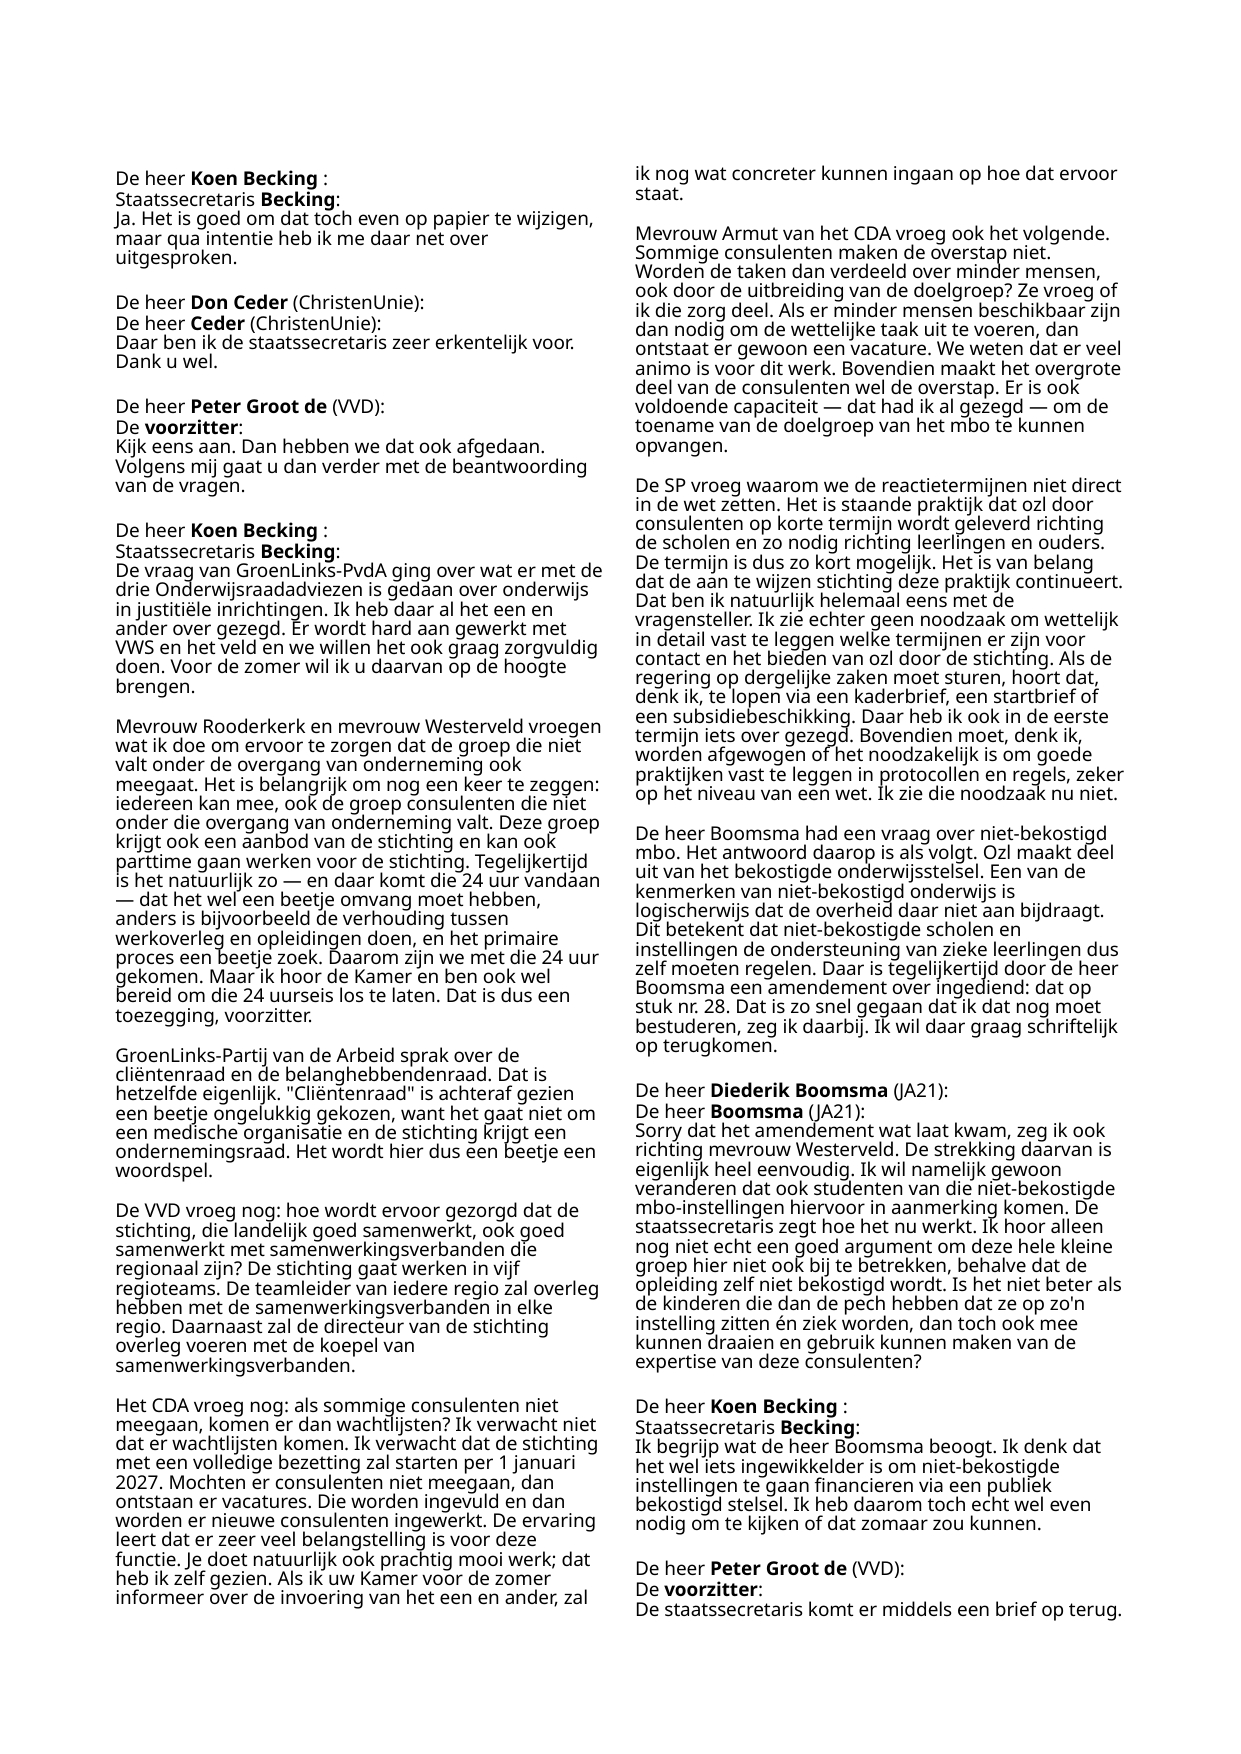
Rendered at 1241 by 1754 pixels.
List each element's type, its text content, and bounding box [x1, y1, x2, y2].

text De heer Peter Groot de (VVD): [115, 393, 605, 419]
text Het CDA vroeg nog: als sommige consulenten niet meegaan, komen er dan wachtlijsten? Ik verwacht niet dat er wachtlijsten komen. Ik verwacht dat de stichting met een volledige bezetting zal starten per 1 januari 2027. Mochten er consulenten niet meegaan, dan ontstaan er vacatures. Die worden ingevuld en dan worden er nieuwe consulenten ingewerkt. De ervaring leert dat er zeer veel belangstelling is voor deze functie. Je doet natuurlijk ook prachtig mooi werk; dat heb ik zelf gezien. Als ik uw Kamer voor de zomer informeer over de invoering van het een en ander, zal [115, 1397, 605, 1608]
text De staatssecretaris komt er middels een brief op terug. [635, 1601, 1125, 1620]
text Mevrouw Armut van het CDA vroeg ook het volgende. Sommige consulenten maken de overstap niet. Worden de taken dan verdeeld over minder mensen, ook door de uitbreiding van de doelgroep? Ze vroeg of ik die zorg deel. Als er minder mensen beschikbaar zijn dan nodig om de wettelijke taak uit te voeren, dan ontstaat er gewoon een vacature. We weten dat er veel animo is voor dit werk. Bovendien maakt het overgrote deel van de consulenten wel de overstap. Er is ook voldoende capaciteit — dat had ik al gezegd — om de toename van de doelgroep van het mbo te kunnen opvangen. [635, 224, 1125, 456]
text De VVD vroeg nog: hoe wordt ervoor gezorgd dat de stichting, die landelijk goed samenwerkt, ook goed samenwerkt met samenwerkingsverbanden die regionaal zijn? De stichting gaat werken in vijf regioteams. De teamleider van iedere regio zal overleg hebben met de samenwerkingsverbanden in elke regio. Daarnaast zal de directeur van de stichting overleg voeren met de koepel van samenwerkingsverbanden. [115, 1202, 605, 1376]
text De heer Don Ceder (ChristenUnie): [115, 289, 605, 315]
text De heer Peter Groot de (VVD): [635, 1556, 1125, 1581]
text De SP vroeg waarom we de reactietermijnen niet direct in de wet zetten. Het is staande praktijk dat ozl door consulenten op korte termijn wordt geleverd richting de scholen en zo nodig richting leerlingen en ouders. De termijn is dus zo kort mogelijk. Het is van belang dat de aan te wijzen stichting deze praktijk continueert. Dat ben ik natuurlijk helemaal eens met de vragensteller. Ik zie echter geen noodzaak om wettelijk in detail vast te leggen welke termijnen er zijn voor contact en het bieden van ozl door de stichting. Als de regering op dergelijke zaken moet sturen, hoort dat, denk ik, te lopen via een kaderbrief, een startbrief of een subsidiebeschikking. Daar heb ik ook in de eerste termijn iets over gezegd. Bovendien moet, denk ik, worden afgewogen of het noodzakelijk is om goede praktijken vast te leggen in protocollen en regels, zeker op het niveau van een wet. Ik zie die noodzaak nu niet. [635, 477, 1125, 804]
text Staatssecretaris Becking: [115, 191, 605, 210]
text De heer Koen Becking : [635, 1393, 1125, 1419]
text De vraag van GroenLinks-PvdA ging over wat er met de drie Onderwijsraadadviezen is gedaan over onderwijs in justitiële inrichtingen. Ik heb daar al het een en ander over gezegd. Er wordt hard aan gewerkt met VWS en het veld en we willen het ook graag zorgvuldig doen. Voor de zomer wil ik u daarvan op de hoogte brengen. [115, 562, 605, 697]
text De heer Koen Becking : [115, 517, 605, 543]
text De heer Koen Becking : [115, 165, 605, 191]
text De heer Ceder (ChristenUnie): [115, 315, 605, 334]
text ik nog wat concreter kunnen ingaan op hoe dat ervoor staat. [635, 165, 1125, 204]
text Kijk eens aan. Dan hebben we dat ook afgedaan. Volgens mij gaat u dan verder met de beantwoording van de vragen. [115, 438, 605, 496]
text GroenLinks-Partij van de Arbeid sprak over de cliëntenraad en de belanghebbendenraad. Dat is hetzelfde eigenlijk. "Cliëntenraad" is achteraf gezien een beetje ongelukkig gekozen, want het gaat niet om een medische organisatie en de stichting krijgt een ondernemingsraad. Het wordt hier dus een beetje een woordspel. [115, 1047, 605, 1182]
text Daar ben ik de staatssecretaris zeer erkentelijk voor. Dank u wel. [115, 334, 605, 373]
text De voorzitter: [635, 1581, 1125, 1601]
text Mevrouw Rooderkerk en mevrouw Westerveld vroegen wat ik doe om ervoor te zorgen dat de groep die niet valt onder de overgang van onderneming ook meegaat. Het is belangrijk om nog een keer te zeggen: iedereen kan mee, ook de groep consulenten die niet onder die overgang van onderneming valt. Deze groep krijgt ook een aanbod van de stichting en kan ook parttime gaan werken voor de stichting. Tegelijkertijd is het natuurlijk zo — en daar komt die 24 uur vandaan — dat het wel een beetje omvang moet hebben, anders is bijvoorbeeld de verhouding tussen werkoverleg en opleidingen doen, en het primaire proces een beetje zoek. Daarom zijn we met die 24 uur gekomen. Maar ik hoor de Kamer en ben ook wel bereid om die 24 uurseis los te laten. Dat is dus een toezegging, voorzitter. [115, 718, 605, 1026]
text De heer Diederik Boomsma (JA21): [635, 1077, 1125, 1103]
text Ja. Het is goed om dat toch even op papier te wijzigen, maar qua intentie heb ik me daar net over uitgesproken. [115, 210, 605, 268]
text Staatssecretaris Becking: [635, 1419, 1125, 1438]
text De heer Boomsma had een vraag over niet-bekostigd mbo. Het antwoord daarop is als volgt. Ozl maakt deel uit van het bekostigde onderwijsstelsel. Een van de kenmerken van niet-bekostigd onderwijs is logischerwijs dat de overheid daar niet aan bijdraagt. Dit betekent dat niet-bekostigde scholen en instellingen de ondersteuning van zieke leerlingen dus zelf moeten regelen. Daar is tegelijkertijd door de heer Boomsma een amendement over ingediend: dat op stuk nr. 28. Dat is zo snel gegaan dat ik dat nog moet bestuderen, zeg ik daarbij. Ik wil daar graag schriftelijk op terugkomen. [635, 825, 1125, 1056]
text De voorzitter: [115, 419, 605, 438]
text De heer Boomsma (JA21): [635, 1103, 1125, 1122]
text Sorry dat het amendement wat laat kwam, zeg ik ook richting mevrouw Westerveld. De strekking daarvan is eigenlijk heel eenvoudig. Ik wil namelijk gewoon veranderen dat ook studenten van die niet-bekostigde mbo-instellingen hiervoor in aanmerking komen. De staatssecretaris zegt hoe het nu werkt. Ik hoor alleen nog niet echt een goed argument om deze hele kleine groep hier niet ook bij te betrekken, behalve dat de opleiding zelf niet bekostigd wordt. Is het niet beter als de kinderen die dan de pech hebben dat ze op zo'n instelling zitten én ziek worden, dan toch ook mee kunnen draaien en gebruik kunnen maken van de expertise van deze consulenten? [635, 1122, 1125, 1372]
text Ik begrijp wat de heer Boomsma beoogt. Ik denk dat het wel iets ingewikkelder is om niet-bekostigde instellingen te gaan financieren via een publiek bekostigd stelsel. Ik heb daarom toch echt wel even nodig om te kijken of dat zomaar zou kunnen. [635, 1438, 1125, 1535]
text Staatssecretaris Becking: [115, 543, 605, 562]
